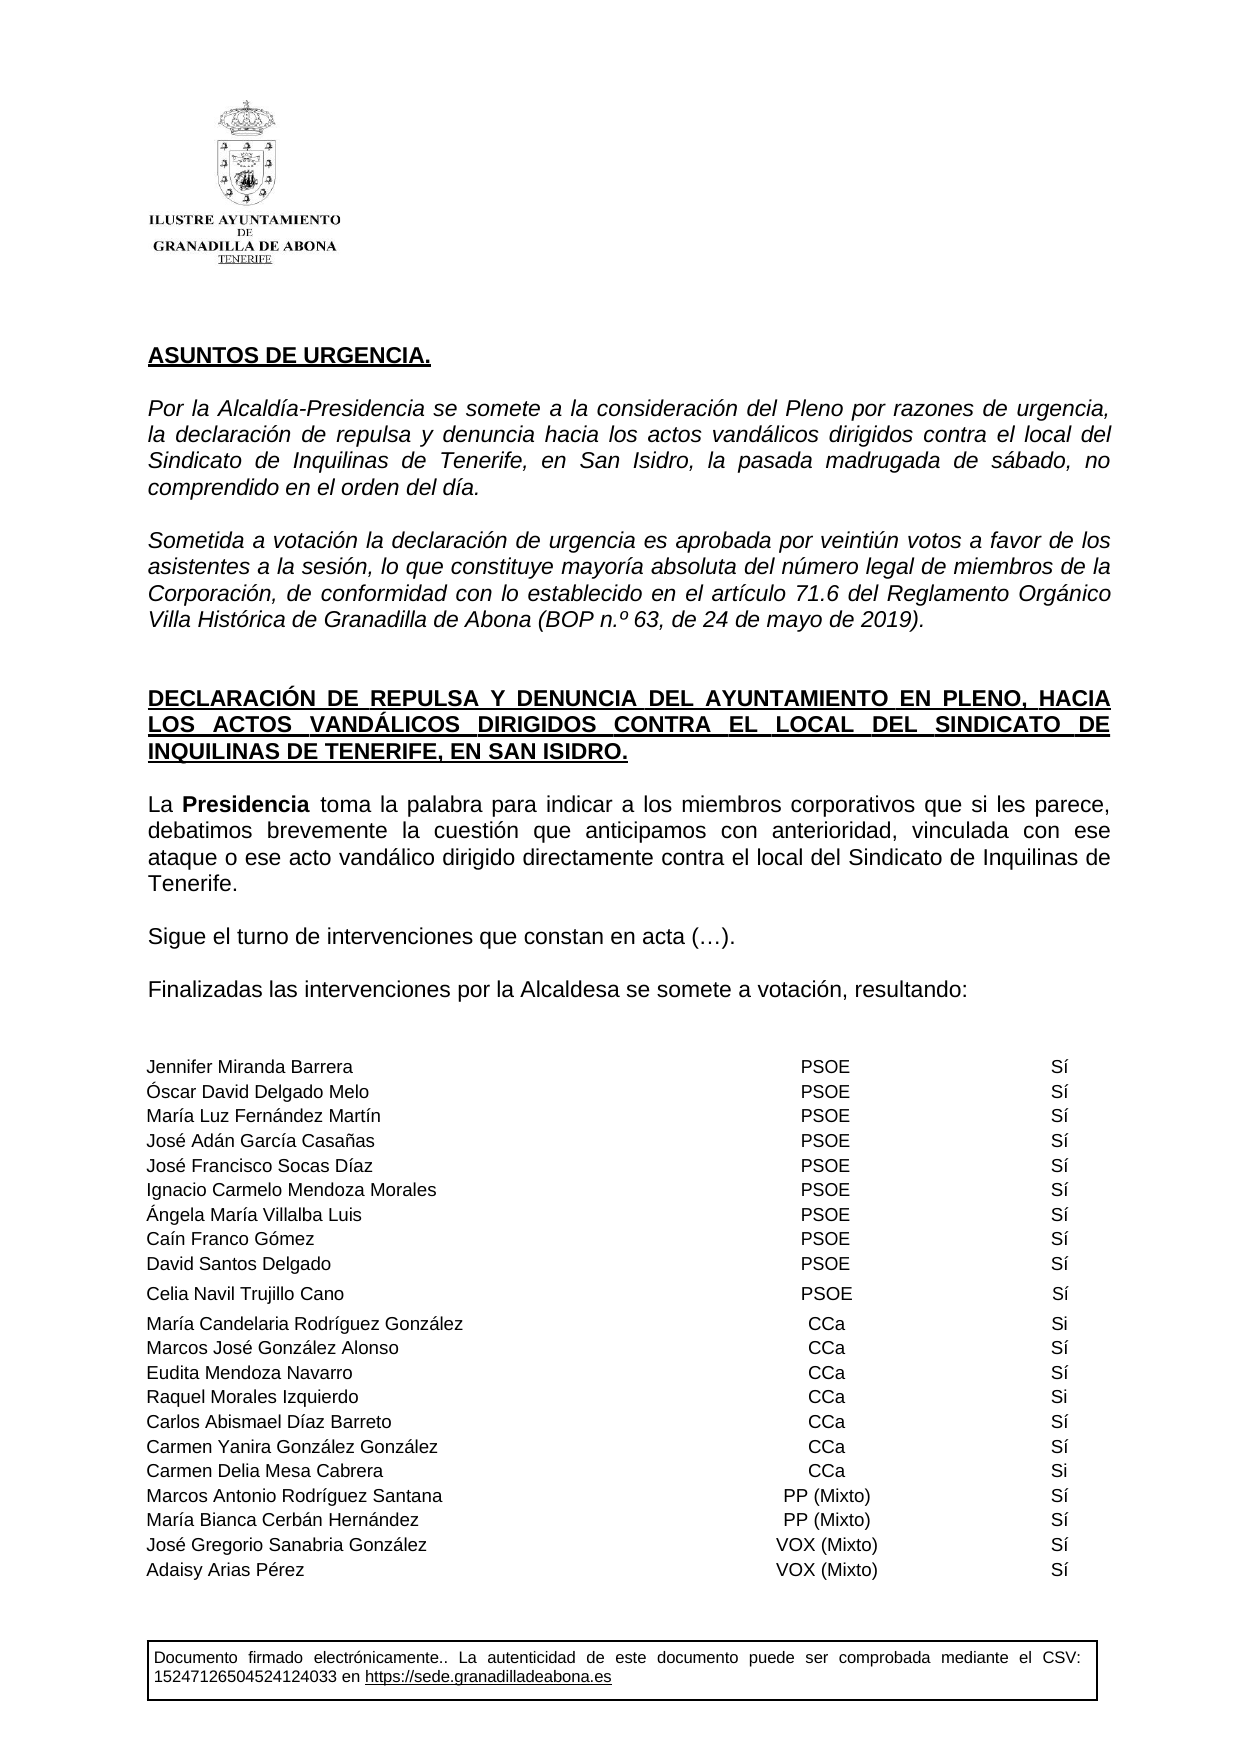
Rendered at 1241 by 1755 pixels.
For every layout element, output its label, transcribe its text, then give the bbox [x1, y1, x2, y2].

table_cell Celia Navil Trujillo Cano [140, 1280, 621, 1309]
table_cell PSOE [621, 1280, 964, 1309]
table_cell María Candelaria Rodríguez González Marcos José González Alonso Eudita Mendoza Navarro Raquel Morales Izquierdo Carlos Abismael Díaz Barreto Carmen Yanira González González Carmen Delia Mesa Cabrera Marcos Antonio Rodríguez Santana María Bianca Cerbán Hernández José Gregorio Sanabria González Adaisy Arias Pérez [140, 1310, 621, 1591]
text Finalizadas las intervenciones por la Alcaldesa se somete a votación, resultando: [148, 976, 1122, 1002]
subtitle LOS ACTOS VANDÁLICOS DIRIGIDOS CONTRA EL LOCAL DEL SINDICATO DE [148, 710, 1111, 734]
subtitle INQUILINAS DE TENERIFE, EN SAN ISIDRO. [148, 737, 1111, 764]
text Sigue el turno de intervenciones que constan en acta (…). [148, 923, 1122, 949]
table_header Jennifer Miranda Barrera Óscar David Delgado Melo María Luz Fernández Martín José Adán García Casañas José Francisco Socas Díaz Ignacio Carmelo Mendoza Morales Ángela María Villalba Luis Caín Franco Gómez David Santos Delgado [140, 1048, 621, 1280]
text Sometida a votación la declaración de urgencia es aprobada por veintiún votos a favor de los asistentes a la sesión, lo que constituye mayoría absoluta del número legal de miembros de la Corporación, de conformidad con lo establecido en el artículo 71.6 del Reglamento Orgánico Villa Histórica de Granadilla de Abona (BOP n.º 63, de 24 de mayo de 2019). [148, 527, 1111, 632]
table_cell CCa CCa CCa CCa CCa CCa CCa PP (Mixto) PP (Mixto) VOX (Mixto) VOX (Mixto) [621, 1310, 964, 1591]
subtitle DECLARACIÓN DE REPULSA Y DENUNCIA DEL AYUNTAMIENTO EN PLENO, HACIA [148, 685, 1111, 708]
table_header Sí Sí Sí Sí Sí Sí Sí Sí Sí [964, 1048, 1074, 1280]
text ASUNTOS DE URGENCIA. [148, 342, 1122, 368]
text La Presidencia toma la palabra para indicar a los miembros corporativos que si les parece, debatimos brevemente la cuestión que anticipamos con anterioridad, vinculada con ese ataque o ese acto vandálico dirigido directamente contra el local del Sindicato de Inquilinas de Tenerife. [148, 791, 1111, 896]
table_cell Sí [964, 1280, 1074, 1309]
table_cell Si Sí Sí Si Sí Sí Si Sí Sí Sí Sí [964, 1310, 1074, 1591]
text Por la Alcaldía-Presidencia se somete a la consideración del Pleno por razones de urgencia, la declaración de repulsa y denuncia hacia los actos vandálicos dirigidos contra el local del Sindicato de Inquilinas de Tenerife, en San Isidro, la pasada madrugada de sábado, no comprendido en el orden del día. [148, 394, 1111, 500]
table_header PSOE PSOE PSOE PSOE PSOE PSOE PSOE PSOE PSOE [621, 1048, 964, 1280]
